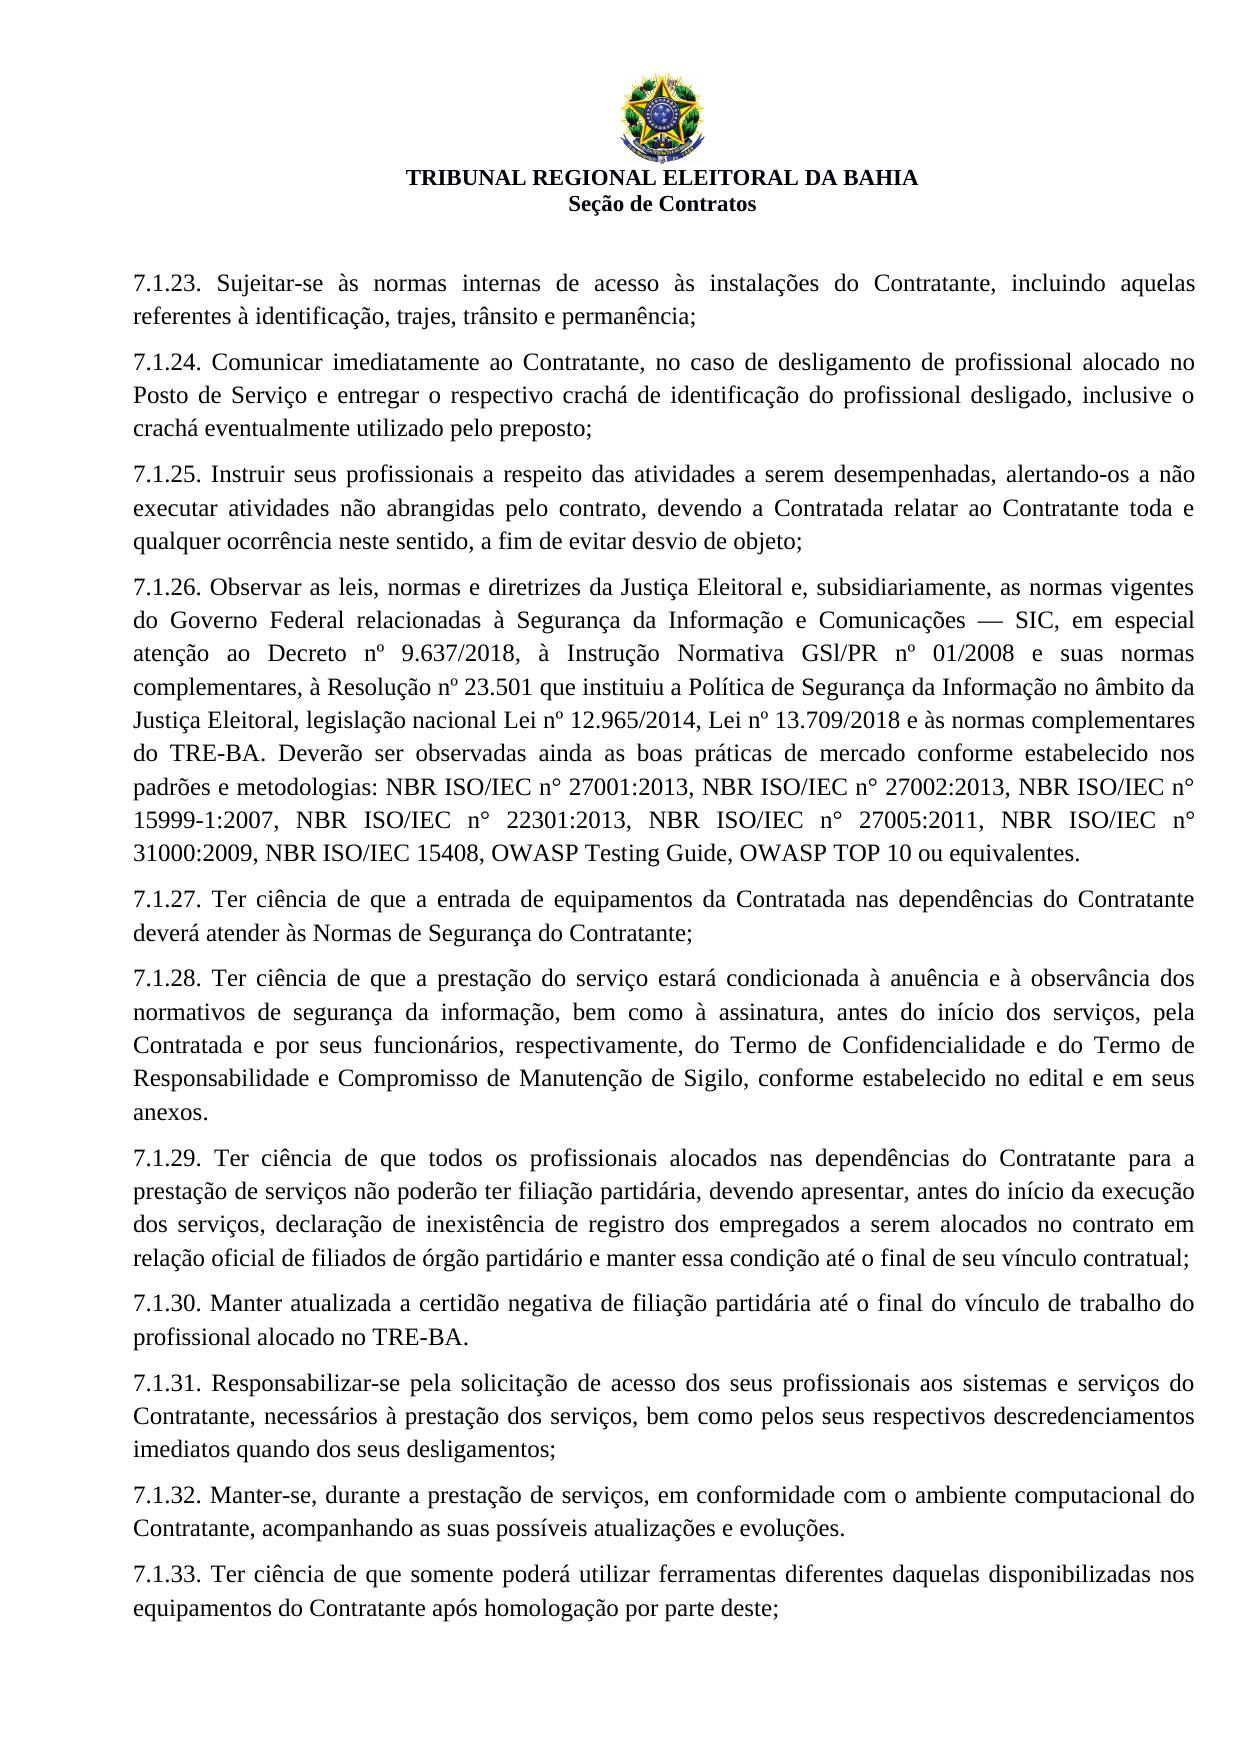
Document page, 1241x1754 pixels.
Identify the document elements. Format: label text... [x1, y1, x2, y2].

text 7.1.27. Ter ciência de que a entrada de equipamentos da Contratada nas dependências do Contratante deverá atender às Normas de Segurança do Contratante; [133, 881, 1196, 948]
text 7.1.24. Comunicar imediatamente ao Contratante, no caso de desligamento de profissional alocado no Posto de Serviço e entregar o respectivo crachá de identificação do profissional desligado, inclusive o crachá eventualmente utilizado pelo preposto; [133, 343, 1196, 443]
text 7.1.31. Responsabilizar-se pela solicitação de acesso dos seus profissionais aos sistemas e serviços do Contratante, necessários à prestação dos serviços, bem como pelos seus respectivos descredenciamentos imediatos quando dos seus desligamentos; [133, 1364, 1196, 1464]
text 7.1.29. Ter ciência de que todos os profissionais alocados nas dependências do Contratante para a prestação de serviços não poderão ter filiação partidária, devendo apresentar, antes do início da execução dos serviços, declaração de inexistência de registro dos empregados a serem alocados no contrato em relação oficial de filiados de órgão partidário e manter essa condição até o final de seu vínculo contratual; [133, 1139, 1196, 1273]
text 7.1.33. Ter ciência de que somente poderá utilizar ferramentas diferentes daquelas disponibilizadas nos equipamentos do Contratante após homologação por parte deste; [133, 1556, 1196, 1623]
text 7.1.23. Sujeitar-se às normas internas de acesso às instalações do Contratante, incluindo aquelas referentes à identificação, trajes, trânsito e permanência; [133, 264, 1196, 331]
text 7.1.32. Manter-se, durante a prestação de serviços, em conformidade com o ambiente computacional do Contratante, acompanhando as suas possíveis atualizações e evoluções. [133, 1477, 1196, 1543]
text 7.1.26. Observar as leis, normas e diretrizes da Justiça Eleitoral e, subsidiariamente, as normas vigentes do Governo Federal relacionadas à Segurança da Informação e Comunicações — SIC, em especial atenção ao Decreto nº 9.637/2018, à Instrução Normativa GSl/PR nº 01/2008 e suas normas complementares, à Resolução nº 23.501 que instituiu a Política de Segurança da Informação no âmbito da Justiça Eleitoral, legislação nacional Lei nº 12.965/2014, Lei nº 13.709/2018 e às normas complementares do TRE-BA. Deverão ser observadas ainda as boas práticas de mercado conforme estabelecido nos padrões e metodologias: NBR ISO/IEC n° 27001:2013, NBR ISO/IEC n° 27002:2013, NBR ISO/IEC n° 15999-1:2007, NBR ISO/IEC n° 22301:2013, NBR ISO/IEC n° 27005:2011, NBR ISO/IEC n° 31000:2009, NBR ISO/IEC 15408, OWASP Testing Guide, OWASP TOP 10 ou equivalentes. [133, 568, 1196, 868]
text 7.1.30. Manter atualizada a certidão negativa de filiação partidária até o final do vínculo de trabalho do profissional alocado no TRE-BA. [133, 1285, 1196, 1352]
text 7.1.25. Instruir seus profissionais a respeito das atividades a serem desempenhadas, alertando-os a não executar atividades não abrangidas pelo contrato, devendo a Contratada relatar ao Contratante toda e qualquer ocorrência neste sentido, a fim de evitar desvio de objeto; [133, 456, 1196, 556]
text 7.1.28. Ter ciência de que a prestação do serviço estará condicionada à anuência e à observância dos normativos de segurança da informação, bem como à assinatura, antes do início dos serviços, pela Contratada e por seus funcionários, respectivamente, do Termo de Confidencialidade e do Termo de Responsabilidade e Compromisso de Manutenção de Sigilo, conforme estabelecido no edital e em seus anexos. [133, 960, 1196, 1127]
